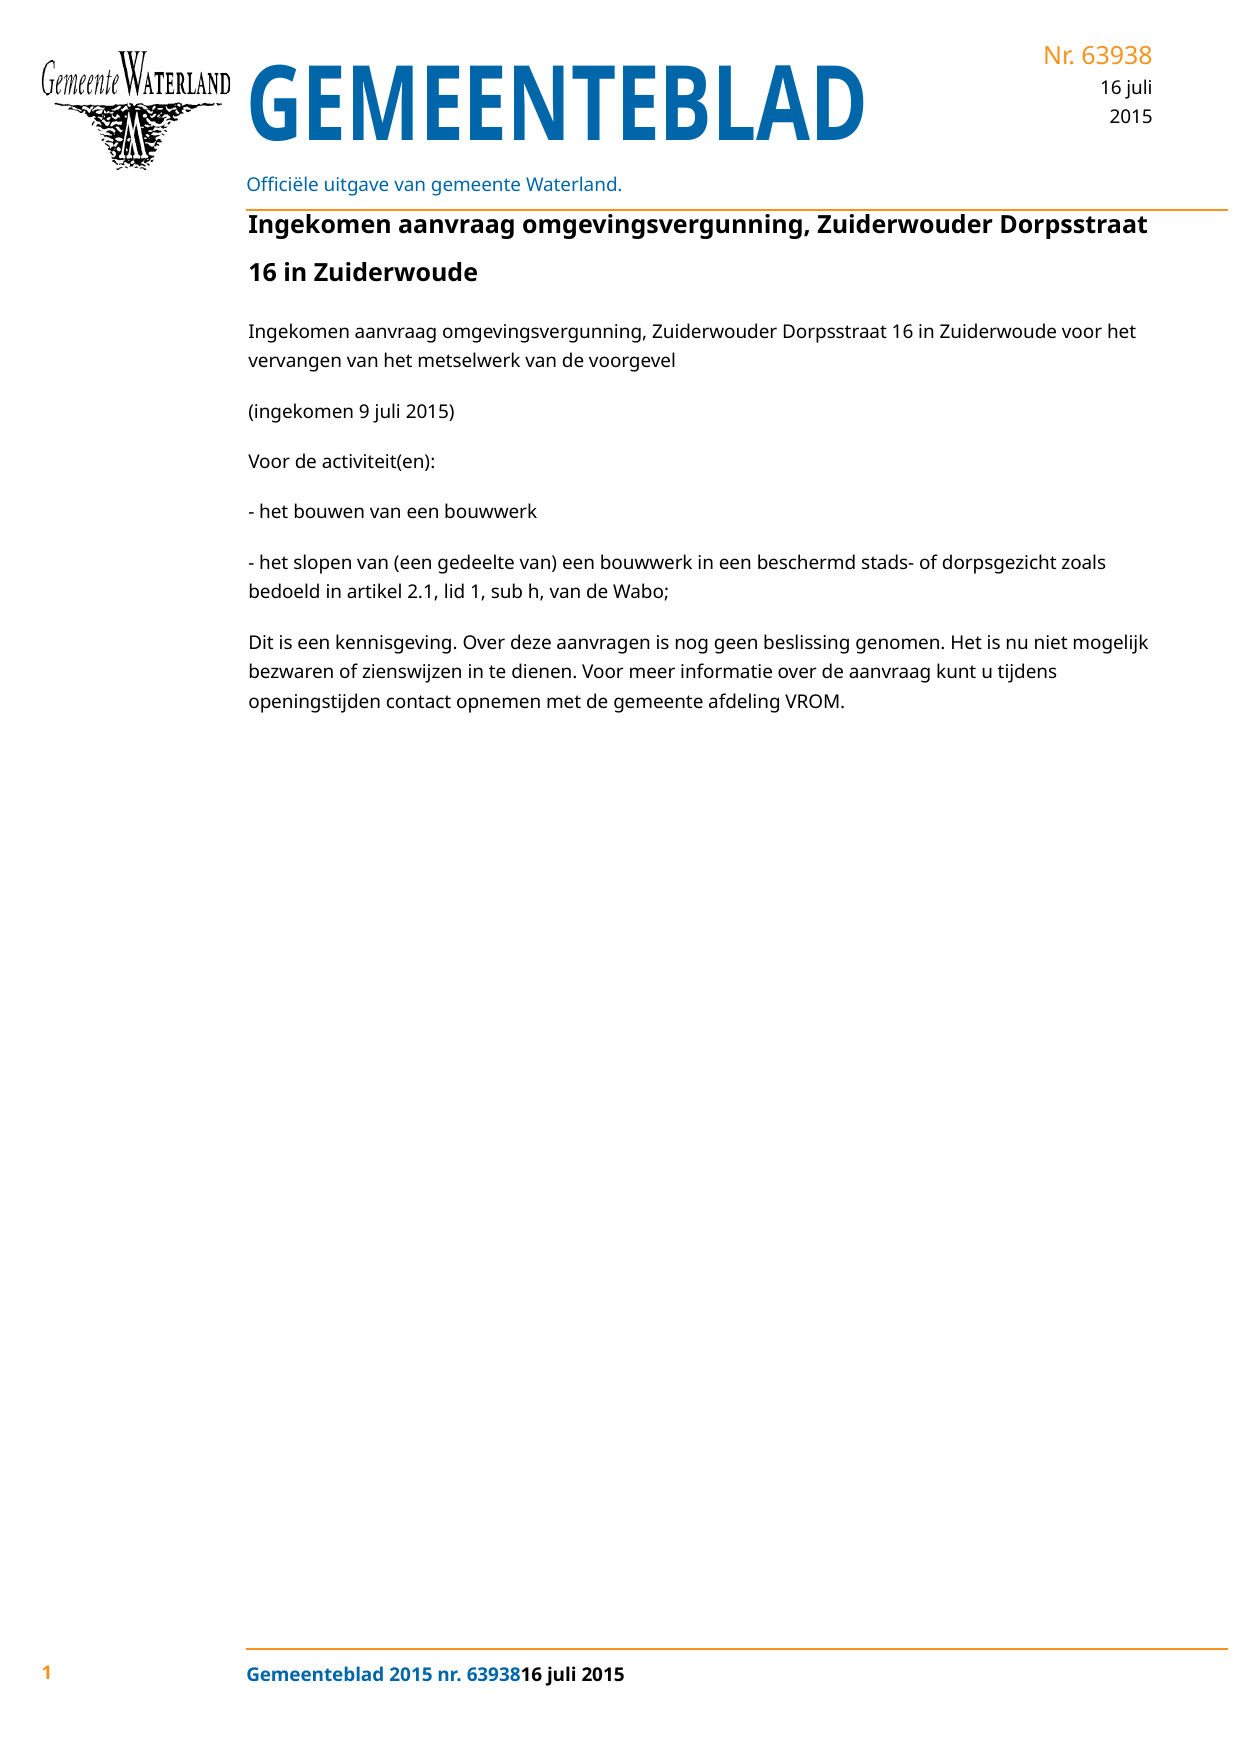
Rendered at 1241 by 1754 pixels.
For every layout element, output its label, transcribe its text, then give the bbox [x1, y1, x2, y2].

text Ingekomen aanvraag omgevingsvergunning, Zuiderwouder Dorpsstraat 16 in Zuiderwoude voor het vervangen van het metselwerk van de voorgevel [248, 318, 1152, 373]
text (ingekomen 9 juli 2015) [248, 398, 1152, 424]
text - het bouwen van een bouwwerk [248, 499, 1152, 524]
picture [41, 47, 231, 172]
text Dit is een kennisgeving. Over deze aanvragen is nog geen beslissing genomen. Het is nu niet mogelijk bezwaren of zienswijzen in te dienen. Voor meer informatie over de aanvraag kunt u tijdens openingstijden contact opnemen met de gemeente afdeling VROM. [248, 629, 1152, 714]
text - het slopen van (een gedeelte van) een bouwwerk in een beschermd stads- of dorpsgezicht zoals bedoeld in artikel 2.1, lid 1, sub h, van de Wabo; [248, 549, 1152, 604]
text Voor de activiteit(en): [248, 448, 1152, 474]
text Ingekomen aanvraag omgevingsvergunning, Zuiderwouder Dorpsstraat 16 in Zuiderwoude [248, 211, 1152, 288]
